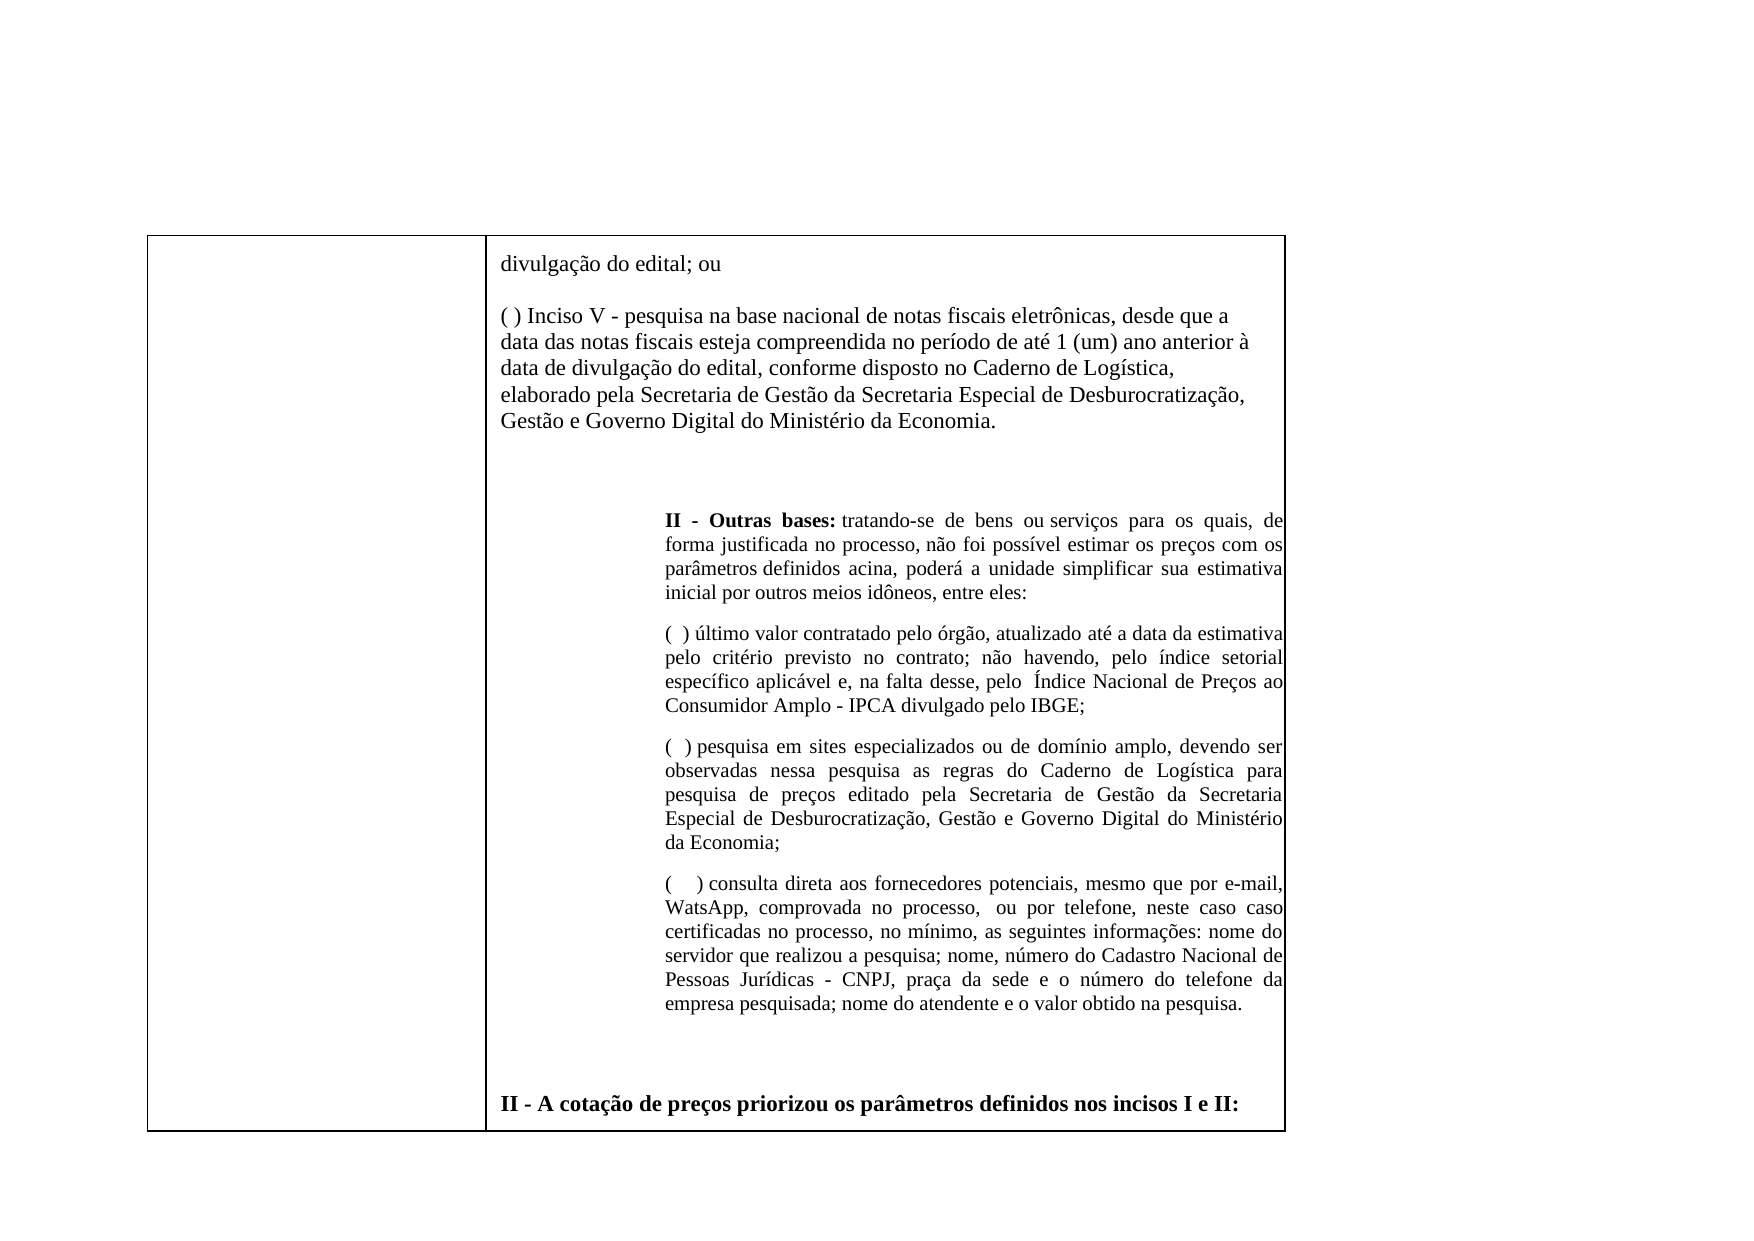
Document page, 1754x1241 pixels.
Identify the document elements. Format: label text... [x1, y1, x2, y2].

table_cell divulgação do edital; ou ( ) Inciso V - pesquisa na base nacional de notas fiscais eletrônicas, desde que a data das notas fiscais esteja compreendida no período de até 1 (um) ano anterior à data de divulgação do edital, conforme disposto no Caderno de Logística, elaborado pela Secretaria de Gestão da Secretaria Especial de Desburocratização, Gestão e Governo Digital do Ministério da Economia. II - Outras bases: tratando-se de bens ou serviços para os quais, de forma justificada no processo, não foi possível estimar os preços com os parâmetros definidos acina, poderá a unidade simplificar sua estimativa inicial por outros meios idôneos, entre eles: ( ) último valor contratado pelo órgão, atualizado até a data da estimativa pelo critério previsto no contrato; não havendo, pelo índice setorial específico aplicável e, na falta desse, pelo Índice Nacional de Preços ao Consumidor Amplo - IPCA divulgado pelo IBGE; ( ) pesquisa em sites especializados ou de domínio amplo, devendo ser observadas nessa pesquisa as regras do Caderno de Logística para pesquisa de preços editado pela Secretaria de Gestão da Secretaria Especial de Desburocratização, Gestão e Governo Digital do Ministério da Economia; ( ) consulta direta aos fornecedores potenciais, mesmo que por e-mail, WatsApp, comprovada no processo, ou por telefone, neste caso caso certificadas no processo, no mínimo, as seguintes informações: nome do servidor que realizou a pesquisa; nome, número do Cadastro Nacional de Pessoas Jurídicas - CNPJ, praça da sede e o número do telefone da empresa pesquisada; nome do atendente e o valor obtido na pesquisa. II - A cotação de preços priorizou os parâmetros definidos nos incisos I e II: [487, 236, 1284, 1130]
table_cell [148, 236, 485, 1130]
